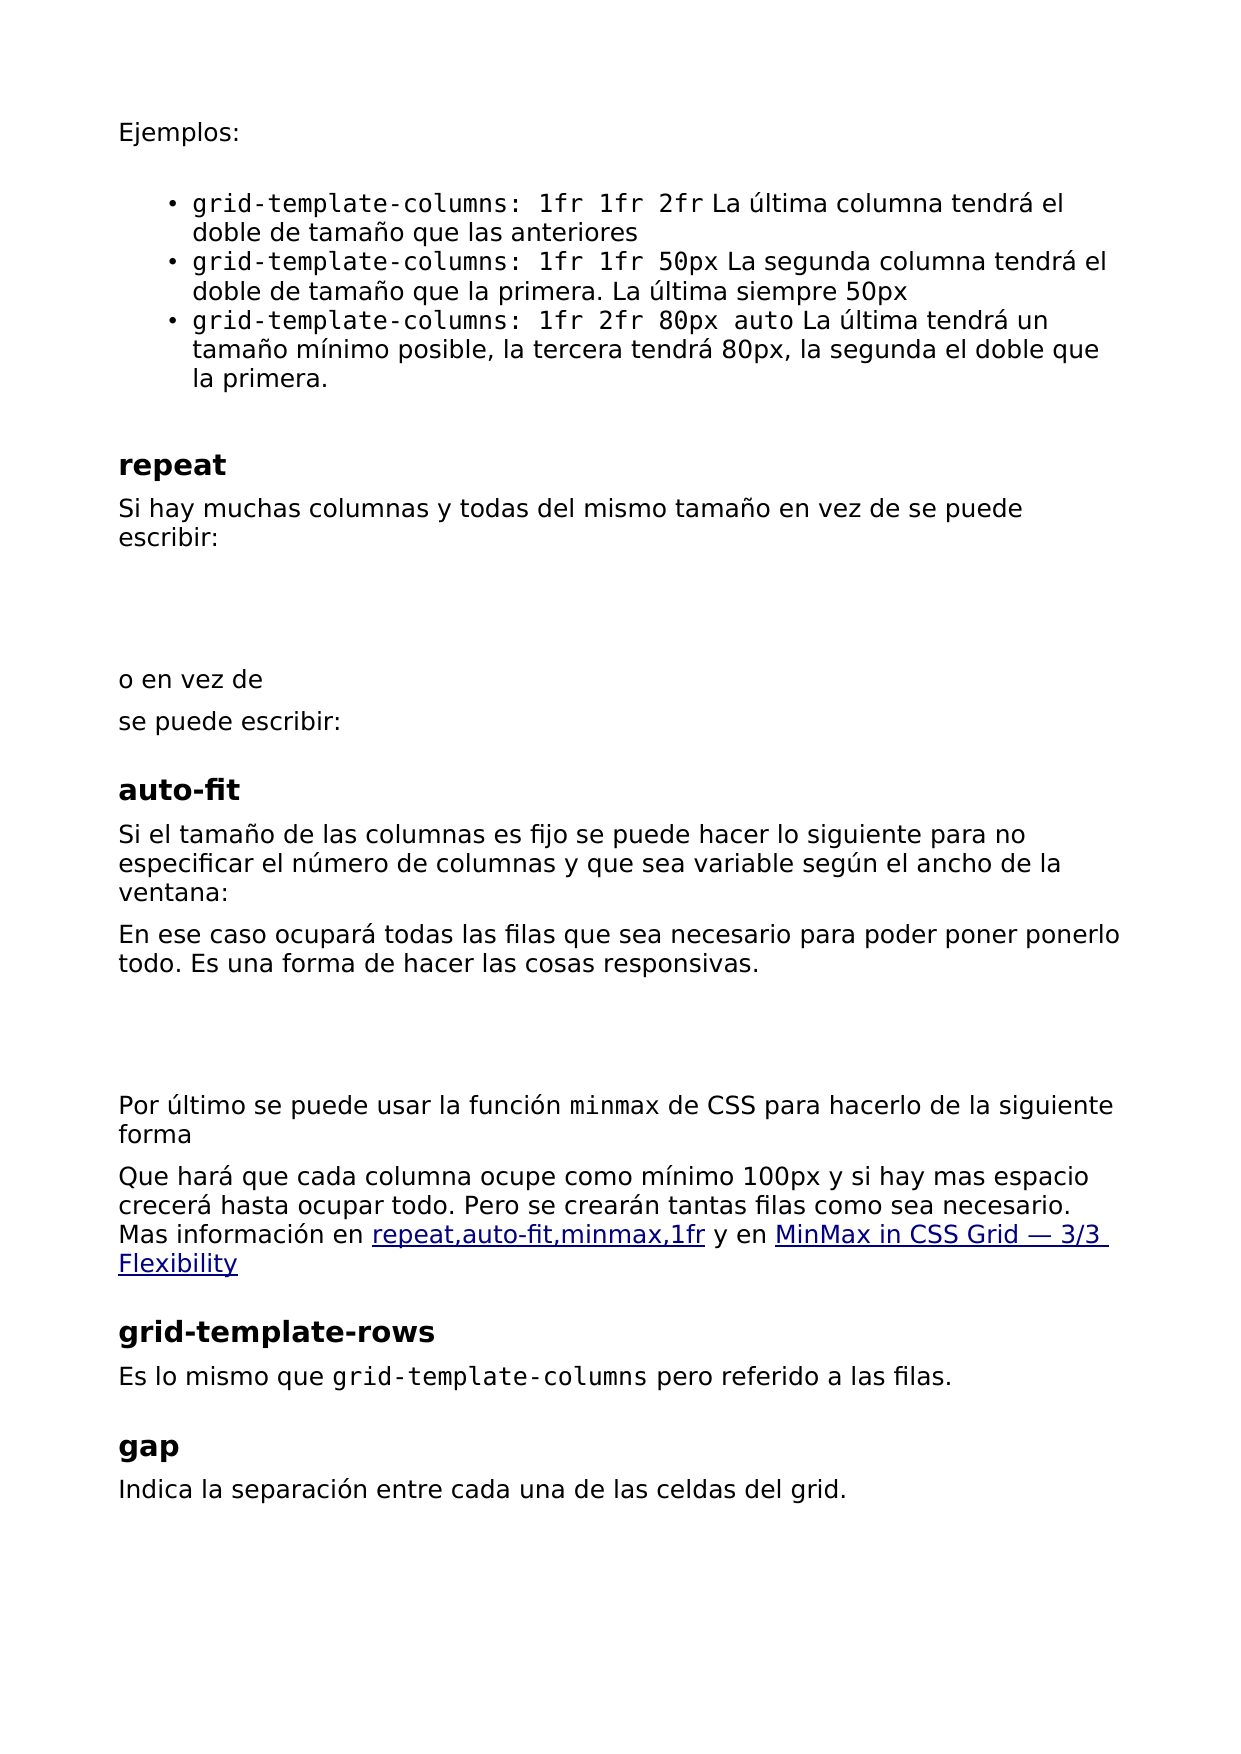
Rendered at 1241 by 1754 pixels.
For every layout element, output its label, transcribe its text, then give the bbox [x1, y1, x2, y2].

text Por último se puede usar la función minmax de CSS para hacerlo de la siguiente forma [118, 1091, 1122, 1149]
subtitle repeat [118, 448, 1122, 482]
text Indica la separación entre cada una de las celdas del grid. [118, 1475, 1122, 1504]
list grid-template-columns: 1fr 1fr 2fr La última columna tendrá el doble de tamaño que las anteriores [177, 189, 1122, 248]
text Es lo mismo que grid-template-columns pero referido a las filas. [118, 1362, 1122, 1391]
text Ejemplos: [118, 118, 1122, 147]
text Si hay muchas columnas y todas del mismo tamaño en vez de se puede escribir: [118, 494, 1122, 553]
subtitle auto-fit [118, 773, 1122, 807]
text se puede escribir: [118, 707, 1122, 736]
text En ese caso ocupará todas las filas que sea necesario para poder poner ponerlo todo. Es una forma de hacer las cosas responsivas. [118, 920, 1122, 978]
subtitle gap [118, 1429, 1122, 1463]
list grid-template-columns: 1fr 1fr 50px La segunda columna tendrá el doble de tamaño que la primera. La última siempre 50px [177, 248, 1122, 306]
text Si el tamaño de las columnas es fijo se puede hacer lo siguiente para no especificar el número de columnas y que sea variable según el ancho de la ventana: [118, 820, 1122, 907]
subtitle grid-template-rows [118, 1316, 1122, 1350]
text o en vez de [118, 665, 1122, 694]
text Que hará que cada columna ocupe como mínimo 100px y si hay mas espacio crecerá hasta ocupar todo. Pero se crearán tantas filas como sea necesario. Mas información en repeat,auto-fit,minmax,1fr y en MinMax in CSS Grid — 3/3 Flexibility [118, 1162, 1122, 1278]
list grid-template-columns: 1fr 2fr 80px auto La última tendrá un tamaño mínimo posible, la tercera tendrá 80px, la segunda el doble que la primera. [177, 306, 1122, 393]
